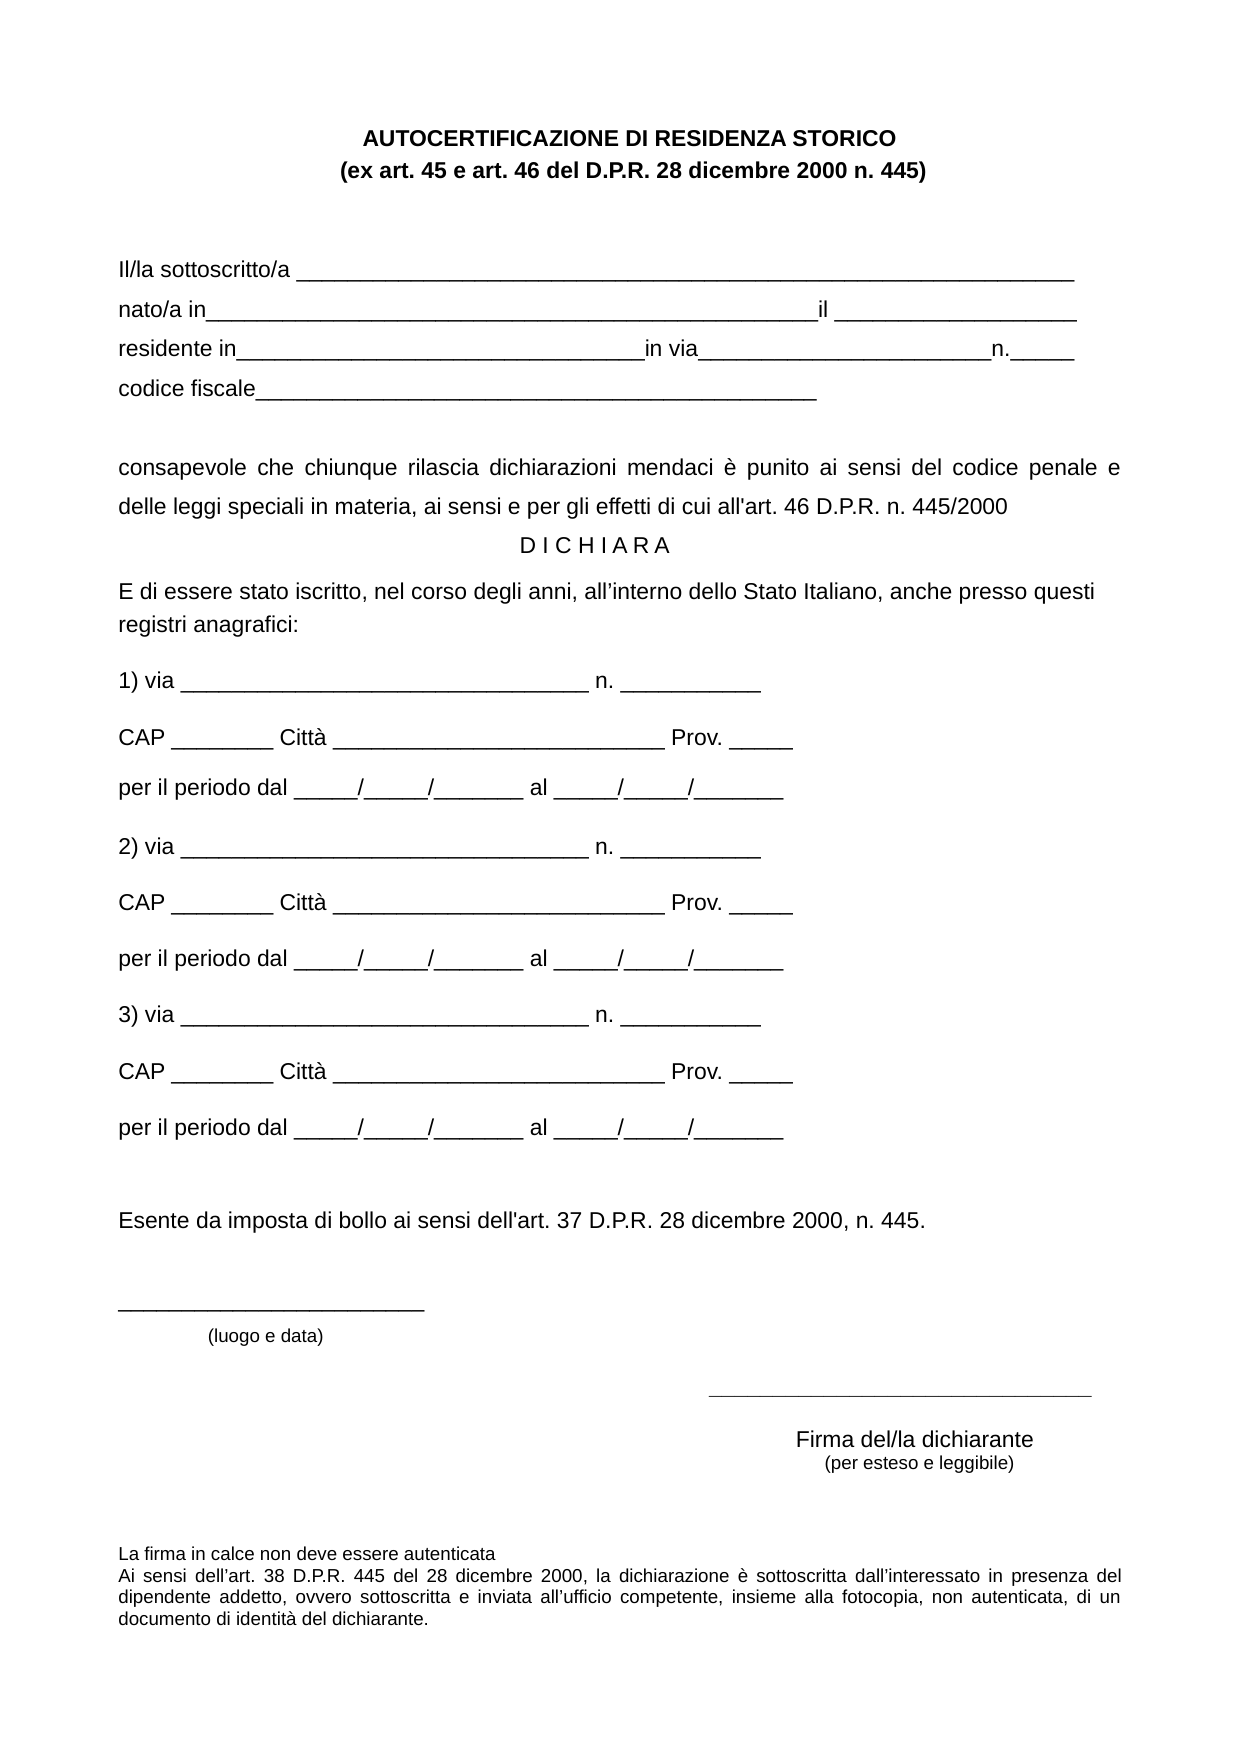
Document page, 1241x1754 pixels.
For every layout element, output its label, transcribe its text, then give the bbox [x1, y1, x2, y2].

text codice fiscale____________________________________________ [118, 374, 1044, 401]
text E di essere stato iscritto, nel corso degli anni, all’interno dello Stato Italiano, anche presso questi registri anagrafici: [118, 572, 1122, 637]
text (luogo e data) [118, 1325, 1122, 1347]
text CAP ________ Città _­_________________________ Prov. _____ [118, 882, 1122, 915]
text 1) via ________________________________ n. ___________ [118, 661, 1122, 694]
text 2) via ________________________________ n. ___________ [118, 826, 1122, 859]
text CAP ________ Città _­_________________________ Prov. _____ [118, 717, 1122, 750]
text 3) via ________________________________ n. ___________ [118, 995, 1122, 1028]
text per il periodo dal _____/_____/_______ al _____/_____/_______ [118, 773, 1122, 800]
text CAP ________ Città _­_________________________ Prov. _____ [118, 1051, 1122, 1084]
text (per esteso e leggibile) [118, 1452, 1122, 1474]
text ______________________________ [118, 1347, 1122, 1399]
text per il periodo dal _____/_____/_______ al _____/_____/_______ [118, 939, 1122, 971]
text consapevole che chiunque rilascia dichiarazioni mendaci è punito ai sensi del codice penale e delle leggi speciali in materia, ai sensi e per gli effetti di cui all'art. 46 D.P.R. n. 445/2000 [118, 453, 1122, 519]
text residente in________________________________in via_______________________n._____ [118, 335, 1122, 361]
text D I C H I A R A [118, 532, 1122, 559]
text per il periodo dal _____/_____/_______ al _____/_____/_______ [118, 1107, 1122, 1140]
text Ai sensi dell’art. 38 D.P.R. 445 del 28 dicembre 2000, la dichiarazione è sottoscritta dall’interessato in presenza del dipendente addetto, ovvero sottoscritta e inviata all’ufficio competente, insieme alla fotocopia, non autenticata, di un documento di identità del dichiarante. [118, 1565, 1122, 1629]
text Il/la sottoscritto/a _____________________________________________________________ [118, 256, 1122, 282]
text AUTOCERTIFICAZIONE DI RESIDENZA STORICO [118, 118, 1122, 151]
text La firma in calce non deve essere autenticata [118, 1543, 1122, 1565]
text Firma del/la dichiarante [118, 1426, 1122, 1452]
text ________________________ [118, 1286, 1122, 1312]
text nato/a in________________________________________________il ___________________ [118, 296, 1122, 322]
text (ex art. 45 e art. 46 del D.P.R. 28 dicembre 2000 n. 445) [118, 151, 1122, 184]
text Esente da imposta di bollo ai sensi dell'art. 37 D.P.R. 28 dicembre 2000, n. 445. [118, 1207, 1122, 1233]
